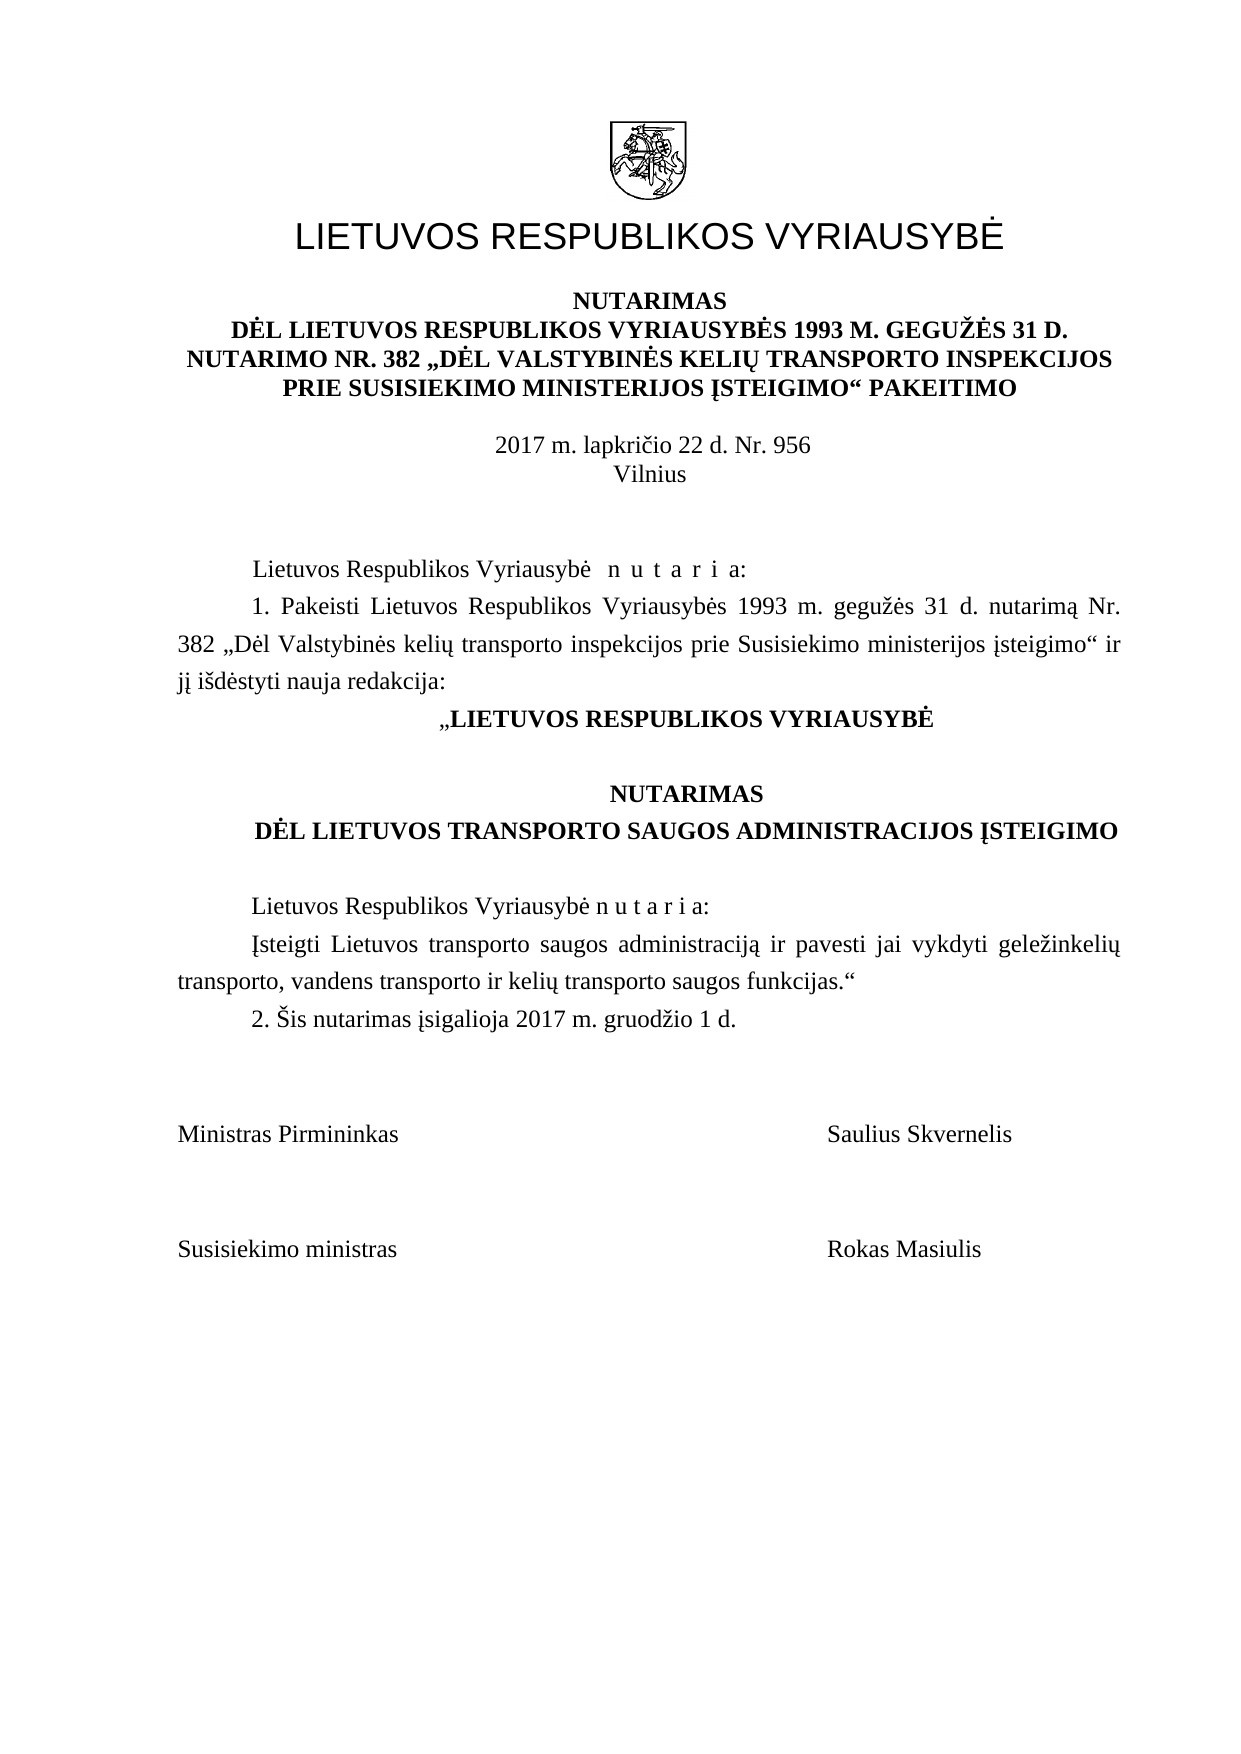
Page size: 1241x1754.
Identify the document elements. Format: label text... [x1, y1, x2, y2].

text DĖL LIETUVOS RESPUBLIKOS VYRIAUSYBĖS 1993 M. GEGUŽĖS 31 D. NUTARIMO NR. 382 „DĖL VALSTYBINĖS KELIŲ TRANSPORTO INSPEKCIJOS PRIE SUSISIEKIMO MINISTERIJOS ĮSTEIGIMO“ PAKEITIMO [177, 315, 1122, 401]
text nutarimas [177, 286, 1122, 315]
text Ministras Pirmininkas Saulius Skvernelis [177, 1119, 1122, 1148]
text Lietuvos Respublikos Vyriausybė [177, 214, 1122, 258]
text 1. Pakeisti Lietuvos Respublikos Vyriausybės 1993 m. gegužės 31 d. nutarimą Nr. 382 „Dėl Valstybinės kelių transporto inspekcijos prie Susisiekimo ministerijos įsteigimo“ ir jį išdėstyti nauja redakcija: [177, 583, 1122, 695]
text „LIETUVOS RESPUBLIKOS VYRIAUSYBĖ [177, 695, 1122, 733]
text 2017 m. lapkričio 22 d. Nr. 956 [177, 430, 1122, 459]
text NUTARIMAS [177, 770, 1122, 808]
text Lietuvos Respublikos Vyriausybė n u t a r i a: [177, 883, 1122, 920]
text DĖL LIETUVOS TRANSPORTO SAUGOS ADMINISTRACIJOS ĮSTEIGIMO [177, 808, 1122, 845]
text Įsteigti Lietuvos transporto saugos administraciją ir pavesti jai vykdyti geležinkelių transporto, vandens transporto ir kelių transporto saugos funkcijas.“ [177, 920, 1122, 995]
text Susisiekimo ministras Rokas Masiulis [177, 1234, 1122, 1263]
text Vilnius [177, 459, 1122, 488]
text Lietuvos Respublikos Vyriausybė nutaria: [177, 545, 1122, 583]
text 2. Šis nutarimas įsigalioja 2017 m. gruodžio 1 d. [177, 995, 1122, 1033]
